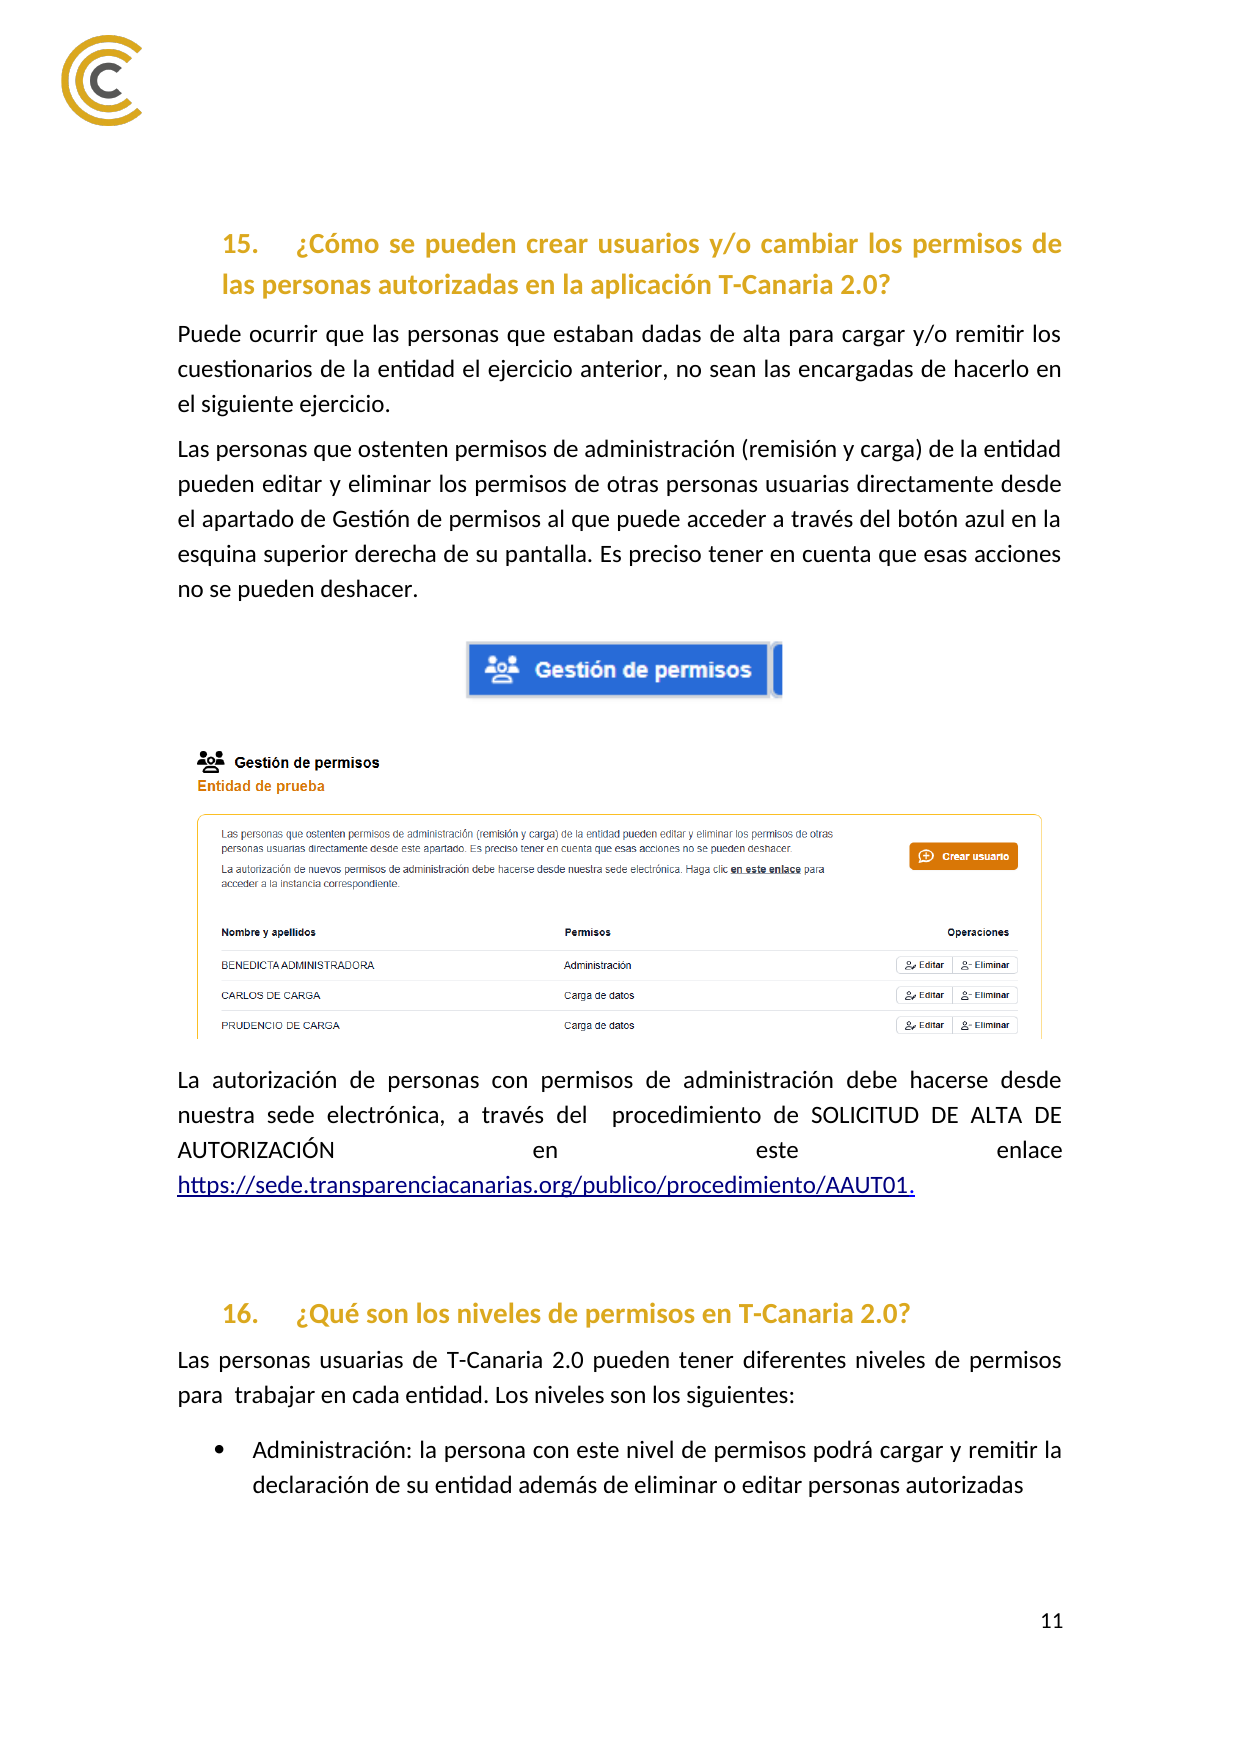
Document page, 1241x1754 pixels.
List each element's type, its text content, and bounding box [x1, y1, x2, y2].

text La autorización de personas con permisos de administración debe hacerse desde nuestra sede electrónica, a través del procedimiento de SOLICITUD DE ALTA DE AUTORIZACIÓN en este enlace https://sede.transparenciacanarias.org/publico/procedimiento/AAUT01. [177, 1064, 1063, 1199]
text Las personas usuarias de T-Canaria 2.0 pueden tener diferentes niveles de permisos para trabajar en cada entidad. Los niveles son los siguientes: [177, 1344, 1063, 1409]
list Administración: la persona con este nivel de permisos podrá cargar y remitir la declaración de su entidad además de eliminar o editar personas autorizadas [215, 1434, 1063, 1500]
text Puede ocurrir que las personas que estaban dadas de alta para cargar y/o remitir los cuestionarios de la entidad el ejercicio anterior, no sean las encargadas de hacerlo en el siguiente ejercicio. [177, 318, 1063, 418]
subtitle ¿Qué son los niveles de permisos en T-Canaria 2.0? [222, 1295, 1063, 1331]
text Las personas que ostenten permisos de administración (remisión y carga) de la entidad pueden editar y eliminar los permisos de otras personas usuarias directamente desde el apartado de Gestión de permisos al que puede acceder a través del botón azul en la esquina superior derecha de su pantalla. Es preciso tener en cuenta que esas acciones no se pueden deshacer. [177, 433, 1063, 604]
subtitle ¿Cómo se pueden crear usuarios y/o cambiar los permisos de las personas autorizadas en la aplicación T-Canaria 2.0? [222, 225, 1063, 302]
